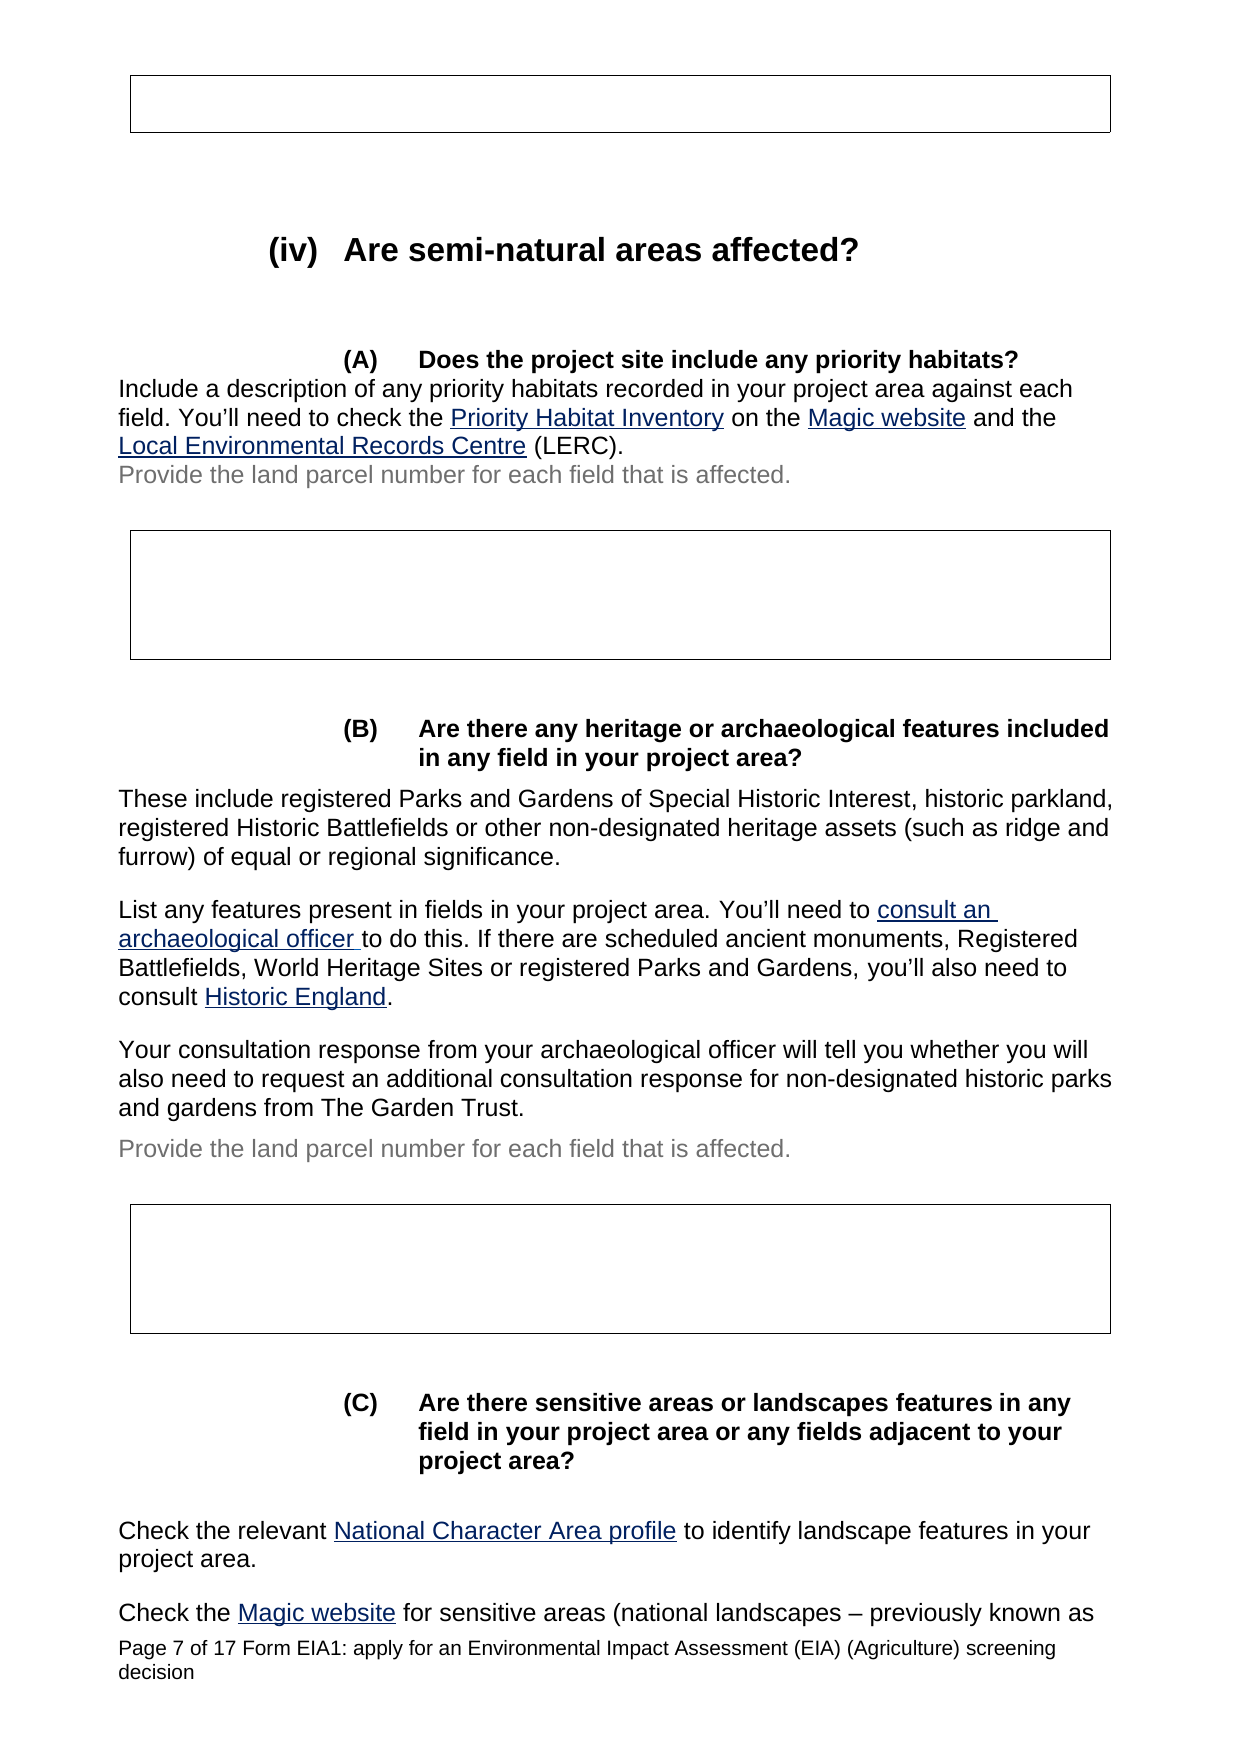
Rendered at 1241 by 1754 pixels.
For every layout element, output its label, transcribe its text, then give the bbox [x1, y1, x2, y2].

subtitle Are there any heritage or archaeological features included in any field in your project area? [343, 714, 1122, 772]
text Provide the land parcel number for each field that is affected. [118, 460, 1122, 489]
subtitle Does the project site include any priority habitats? [343, 345, 1122, 374]
subtitle Are semi-natural areas affected? [268, 224, 1122, 270]
text Check the Magic website for sensitive areas (national landscapes – previously known as [118, 1598, 1122, 1627]
text Check the relevant National Character Area profile to identify landscape features in your project area. [118, 1487, 1122, 1573]
text Include a description of any priority habitats recorded in your project area against each field. You’ll need to check the Priority Habitat Inventory on the Magic website and the Local Environmental Records Centre (LERC). [118, 374, 1122, 460]
text Your consultation response from your archaeological officer will tell you whether you will also need to request an additional consultation response for non-designated historic parks and gardens from The Garden Trust. [118, 1035, 1122, 1122]
text These include registered Parks and Gardens of Special Historic Interest, historic parkland, registered Historic Battlefields or other non-designated heritage assets (such as ridge and furrow) of equal or regional significance. [118, 784, 1122, 870]
subtitle Are there sensitive areas or landscapes features in any field in your project area or any fields adjacent to your project area? [343, 1388, 1122, 1474]
text Provide the land parcel number for each field that is affected. [118, 1134, 1122, 1163]
text List any features present in fields in your project area. You’ll need to consult an archaeological officer to do this. If there are scheduled ancient monuments, Registered Battlefields, World Heritage Sites or registered Parks and Gardens, you’ll also need to consult Historic England. [118, 895, 1122, 1010]
